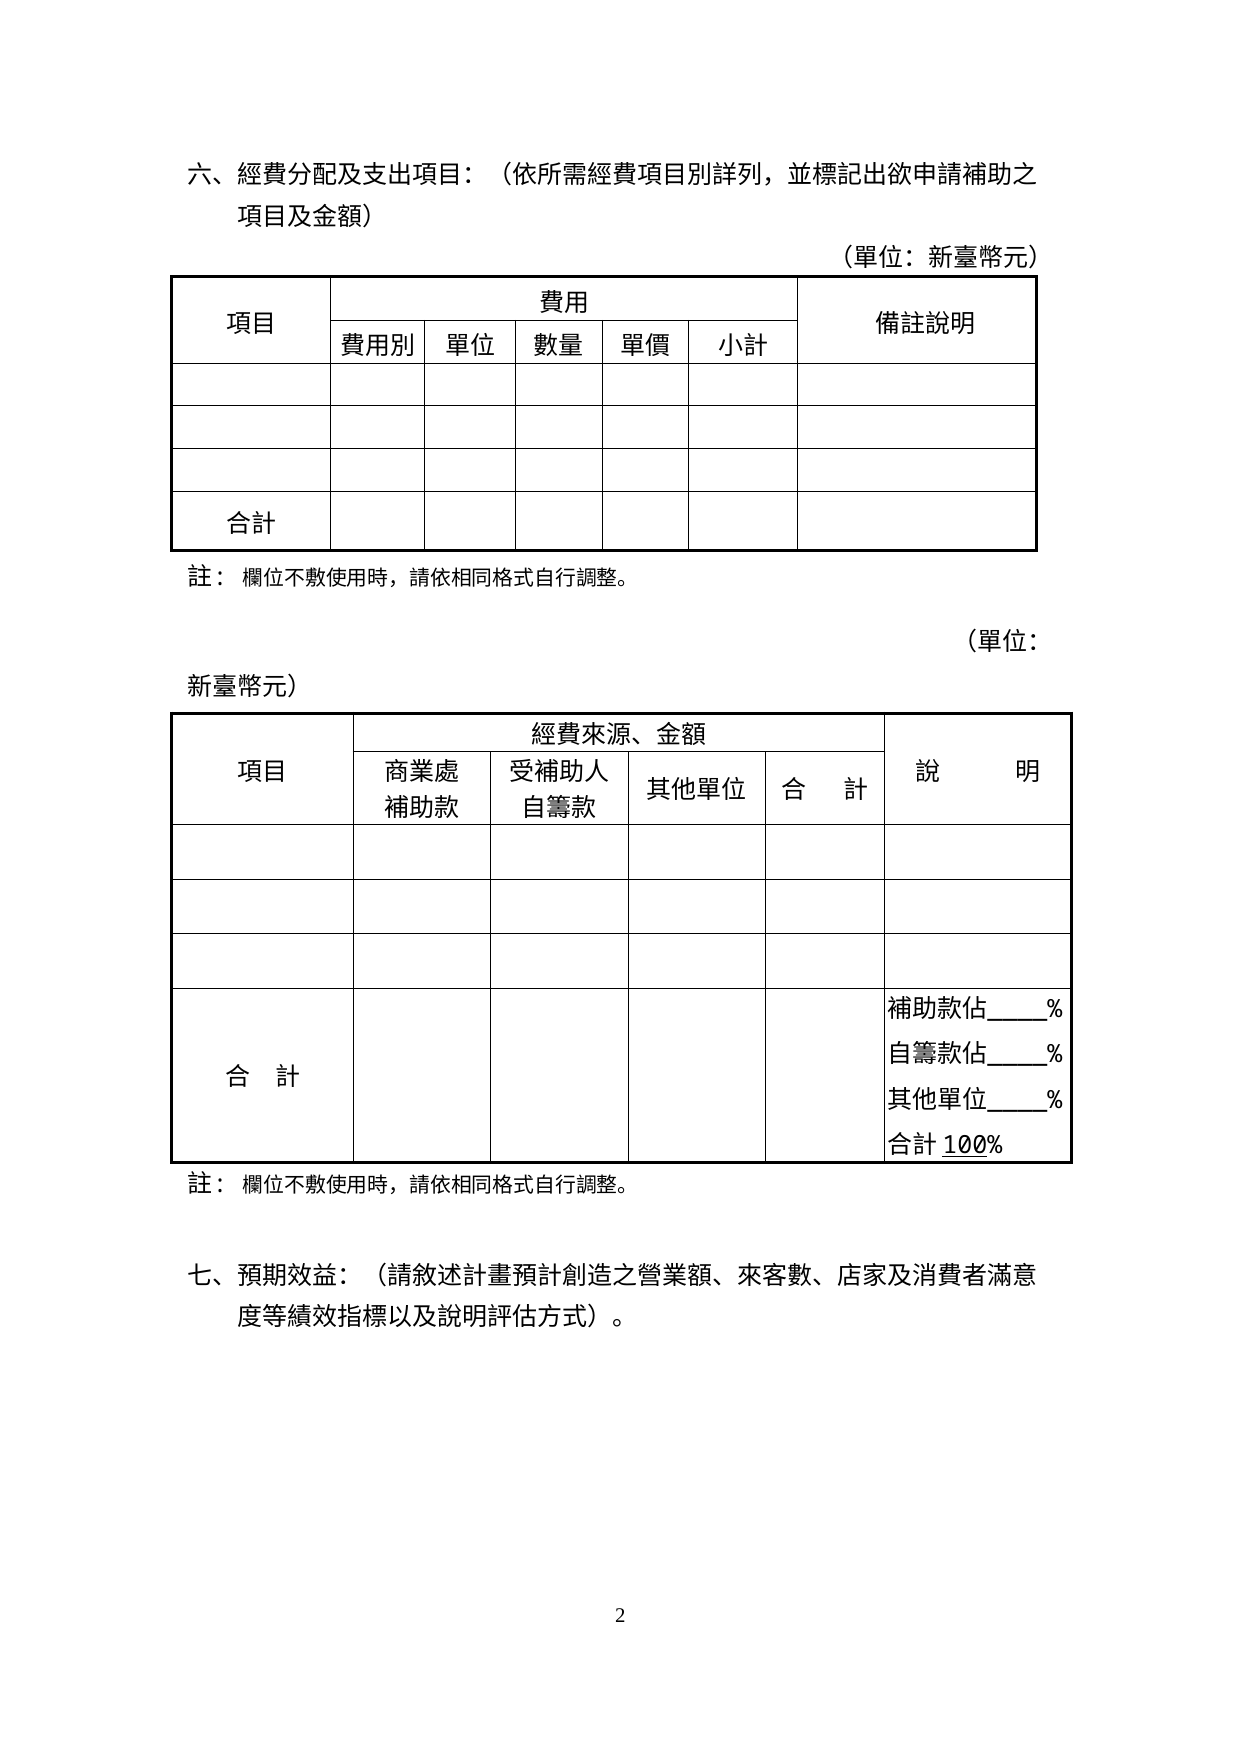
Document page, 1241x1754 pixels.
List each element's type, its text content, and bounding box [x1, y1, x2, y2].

table_cell [798, 364, 1035, 405]
table_cell [331, 406, 424, 448]
table_cell [629, 989, 765, 1161]
table_cell [173, 406, 330, 448]
table_cell [766, 880, 884, 933]
table_cell [173, 825, 353, 879]
table_header 費用 [331, 278, 797, 320]
table_cell [885, 825, 1070, 879]
table_cell [689, 364, 797, 405]
table_cell [689, 492, 797, 548]
table_cell [766, 825, 884, 879]
table_cell [331, 492, 424, 548]
table_cell [885, 934, 1070, 988]
table_cell [516, 406, 602, 448]
table_cell [766, 934, 884, 988]
table_cell [798, 449, 1035, 491]
table_header 項目 [173, 278, 330, 362]
table_cell 合計 [173, 492, 330, 548]
text （單位：新臺幣元） [187, 233, 1053, 275]
table_cell [603, 449, 688, 491]
table_cell 小計 [689, 321, 797, 362]
table_cell 數量 [516, 321, 602, 362]
table_cell [603, 492, 688, 548]
table_cell [516, 449, 602, 491]
table_cell [603, 364, 688, 405]
table_cell [491, 825, 628, 879]
table_cell [766, 989, 884, 1161]
table_cell [173, 449, 330, 491]
table_cell [173, 934, 353, 988]
table_cell [425, 449, 515, 491]
text （單位：新臺幣元） [187, 621, 1053, 702]
table_cell 單價 [603, 321, 688, 362]
table_cell [603, 406, 688, 448]
table_cell [425, 406, 515, 448]
text 六、經費分配及支出項目：（依所需經費項目別詳列，並標記出欲申請補助之項目及金額） [187, 150, 1053, 233]
table_cell [689, 449, 797, 491]
table_cell 單位 [425, 321, 515, 362]
table_cell [354, 825, 490, 879]
table_header 項目 [173, 715, 353, 824]
table_cell [629, 825, 765, 879]
table_cell [331, 364, 424, 405]
table_header 說 明 [885, 715, 1070, 824]
table_cell 受補助人 自籌款 [491, 752, 628, 824]
table_cell [629, 880, 765, 933]
text 註: 欄位不敷使用時，請依相同格式自行調整。 [187, 552, 1053, 593]
table_header 經費來源、金額 [354, 715, 884, 751]
table_cell [331, 449, 424, 491]
text 七、預期效益：（請敘述計畫預計創造之營業額、來客數、店家及消費者滿意度等績效指標以及說明評估方式）。 [187, 1251, 1053, 1334]
table_cell [516, 364, 602, 405]
table_cell [354, 989, 490, 1161]
table_cell [629, 934, 765, 988]
table_cell [354, 880, 490, 933]
table_cell 費用別 [331, 321, 424, 362]
table_cell 商業處 補助款 [354, 752, 490, 824]
table_cell [425, 364, 515, 405]
table_cell [425, 492, 515, 548]
table_cell [689, 406, 797, 448]
table_cell [798, 492, 1035, 548]
table_cell [491, 880, 628, 933]
table_cell [491, 989, 628, 1161]
table_cell 合 計 [173, 989, 353, 1161]
table_cell [354, 934, 490, 988]
table_header 備註說明 [798, 278, 1035, 362]
table_cell [885, 880, 1070, 933]
table_cell 合 計 [766, 752, 884, 824]
table_cell [516, 492, 602, 548]
table_cell [173, 364, 330, 405]
table_cell 其他單位 [629, 752, 765, 824]
table_cell [798, 406, 1035, 448]
text 註: 欄位不敷使用時，請依相同格式自行調整。 [187, 1164, 1053, 1200]
table_cell 補助款佔____% 自籌款佔____% 其他單位____% 合計100% [885, 989, 1070, 1161]
table_cell [173, 880, 353, 933]
table_cell [491, 934, 628, 988]
